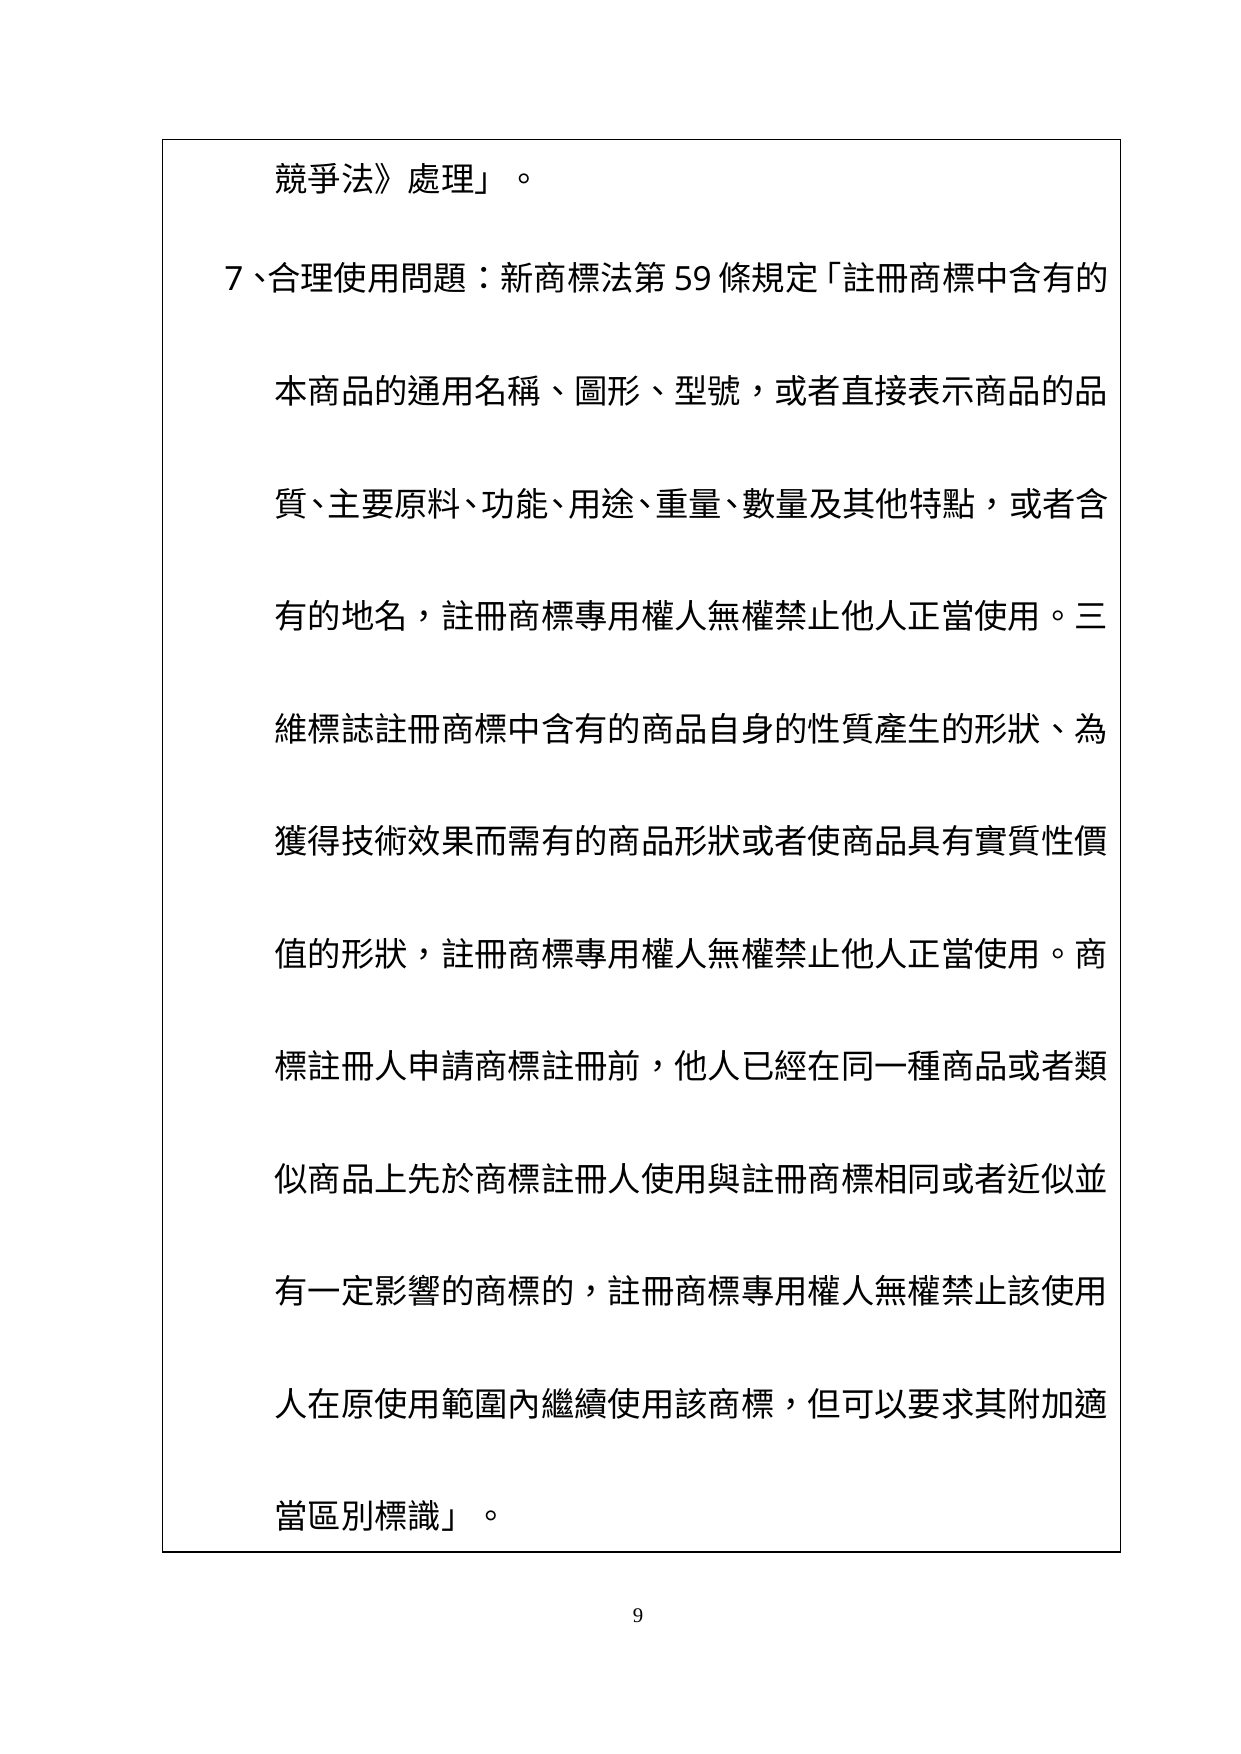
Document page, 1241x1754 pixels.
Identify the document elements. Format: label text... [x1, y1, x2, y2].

table_cell 目 次 壹、交流活動基本資料....................................................................3 貳、活動（會議）重點....................................................................3 一、活動性質..........................................................................................3 二、活動內容..........................................................................................4 （一）商標侵權行為與損害賠償.....................................................4 （二）商標註冊保護制度...................................................................7 （三）商標評審（爭議）制度.........................................................10 （四）民族品牌的建立與發展........................................................13 三、遭遇之問題....................................................................................16 （一）法制部分....................................................................................16 （二）實務部分....................................................................................18 四、我方因應方法及效果..................................................................19 五、心得及建議....................................................................................20 參、附件..................................................................................................22 一、2014年第九屆海峽兩岸商標論壇議程....................................23 二、照片....................................................................................................25 壹、交流活動基本資料 一、活動名稱：「2014年第九屆海峽兩岸商標論壇」 二、活動日期：103年7月16日至19日 三、主辦（或接待）單位： 臺灣：財團法人海峽兩岸商務協調會、經濟部智慧財產局 大陸地區：中華商標協會 四、報告撰寫人服務單位：經濟部訴願審議委員會 貳、活動（會議）重點 一、活動性質 「兩岸商標論壇」是由我國全國商業總會及海峽兩岸商務協調會，與大陸地區的中華商標協會所共同輪流主辦的兩岸商標研討會。自西元（以下同）2006年雙方協議合作以來，至2013年已陸續於廈門、臺北、成都、貴州、無錫舉辦8屆商標論壇，藉由論壇之舉辦，除促成雙方主管機關交流外，更藉由此論壇之平臺實際解決兩岸商標之重大爭議案件，並獲至豐碩成果，如解決「阿里山」、「日月潭」茶產區地名在大陸地區搶註問題，為「台灣啤酒」、「中華電信」、「永慶」、「池上」、「摩卡MOCCA」順利取得中國大陸的商標註冊證，及「慈濟」、「美利達自行車」、「寶島眼鏡」、「克麗緹娜化妝品」、「海昌隱形眼鏡」、「億光電子」、「堤維西交通工業」等多件馳名商標，並由大陸商標局做出積極保護行動，使兩岸改善商標搶註行為，從消極事後撤銷轉變成積極、提早防範的行動，進而加強雙方商標業務之合作，達到兩岸互利雙贏的目標。 二、活動內容： 本次論壇所辦理之商標研討會議程除開幕式與閉幕式外，內容包括4個議題，分別為「商標侵權行為與損害賠償」、「商標註冊保護制度」、「商標評審（爭議）制度」及「民族品牌的建立與發展」。因大陸地區現行商標法係於2013年8月30日審議通過，並於今（2014）年5月1日施行，故本次研討會即以大陸地區新商標法修改重點與我國相對應之規定加以比較、論述。相關大陸報告重點內容如下： （一）商標侵權行為與損害賠償 大陸地區新的商標法加大了對商標侵權行為的打擊力度，主要表現在以下七個方面： 將原商標法第52條第1項拆分為兩種情況。 增加了幫助侵權。 增加了懲罰性賠償。 將定額賠償的數額提升至300萬元人民幣。 增加了文書提供令。 把商標用作企業名稱的處理。 合理使用問題。 1、將原商標法第52條第1項拆分為兩種情況： 原商標法第52條第1項明定侵權行為種類，包括：(1)未經商標註冊人的許可，在同一種商品或者類似商品上使用與其註冊商標相同或者近似的商標的。 新商標法第57條第1項則將前述（1）拆分為：（1）未經商標註冊人的許可，在同一種商品上使用與其註冊商標相同的商標的。（2）未經商標註冊人的許可，在同一種商品上使用與其註冊商標近似的商標，或者在類似商品上使用與其註冊商標相同或者近似的商標，容易導致混淆的。 2、增加了幫助侵權：新商標法第57條第1項第6款明定「故意為侵犯他人商標專用權行為提供便利條件，幫助他人實施侵犯商標專用權行為的」屬侵犯註冊商標專用權。 3、增加了懲罰性賠償：新商標法第63條規定侵犯商標專用權的賠償數額，「按照權利人因被侵權所受到的實際損失確定；實際損失難以確定的，可以按照侵權人因侵權所獲得的利益確定；權利人的損失或者侵權人獲得的利益難以確定的，參照該商標許可使用費的倍數合理確定。對惡意侵犯商標專用權，情節嚴重的，可以在按照上述方法確定數額的1倍以上3倍以下確定賠償數額。賠償數額應當包括權利人為制止侵權行為所支付的合理開支」。 4、將定額賠償的數額提升至300萬元人民幣：新商標法第63條第3款規定「權利人因被侵權所受到的實際損失、侵權人因侵權所獲得的利益、註冊商標許可使用費難以確定的，由人民法院根據侵權行為的情節判決給予300萬元以下的賠償」。 5、增加了文書提供令：新商標法第63條第2款規定「人民法院為確定賠償數額，在權利人已經盡力舉證，而與侵權行為相關的帳簿、資料主要由侵權人掌握的情況下，可以責令侵權人提供與侵權行為相關的帳簿、資料；侵權人不提供或者提供虛假的帳簿、資料的，人民法院可以參考權利人的主張和提供的證據判定賠償數額」。 6、把商標用作企業名稱的處理：新商標法第58條規定「將他人註冊商標、未註冊的馳名商標作為企業名稱中的字號使用，誤導公眾，構成不正當競爭行為的，依照《反不正當競爭法》處理」。 7、合理使用問題：新商標法第59條規定「註冊商標中含有的本商品的通用名稱、圖形、型號，或者直接表示商品的品質、主要原料、功能、用途、重量、數量及其他特點，或者含有的地名，註冊商標專用權人無權禁止他人正當使用。三維標誌註冊商標中含有的商品自身的性質產生的形狀、為獲得技術效果而需有的商品形狀或者使商品具有實質性價值的形狀，註冊商標專用權人無權禁止他人正當使用。商標註冊人申請商標註冊前，他人已經在同一種商品或者類似商品上先於商標註冊人使用與註冊商標相同或者近似並有一定影響的商標的，註冊商標專用權人無權禁止該使用人在原使用範圍內繼續使用該商標，但可以要求其附加適當區別標識」。 若以年度為統計，大陸地區2012年受理一審商標民事案件計1224件，審結1226件；與當年民事共受理11305件相較，占10.9%。2013年受理一審商標民事案件計1079件，審結1065件；與當年民事共受理12464件相較，占8.7%。2014年1-3月受理一審商標民事案件計262件，審結170件；與當期民事共受理5967件相較，占4.4%。 （二）商標註冊保護制度 大陸地區新的商標法在商標註冊和保護方面，具有以下3個特點： 為方便申請人註冊商標所做的修改。 為維護公平競爭的市場秩序所做的修改。 為加強商標專用權保護所做的修改。 1、為方便申請人註冊商標所做的修改： （1）增加可以註冊的商標要素：將聲音商標納入得申請註冊之標的。 （2）明確要求申請人提供三維標誌的三面視圖 （3）明確“一商標可以申請多類商品或服務” （4）開放電子申請方式 （5）完善異議程序：為解決現行異議審查期間過長及惡意異議之情形，新法明定以侵犯在先權利為由提出異議的主體，資格限定為在先權利人或利害關係人。對於涉及公益之事由，仍維持現制，任何人均可提出。另簡化異議程式，不服商標局為准予註冊的決定，異議人只可另案請求宣告該註冊商標無效。但不服商標局所為不予註冊的決定，被異議人可以提起復審，以資救濟。 （6）規定商標審查與審理工作時限：為避免商標註冊申請審查時間過長，導致企業的商標權益長期處於不確定狀態，新法明定審查時限，涉及單方當事人的初步審查及駁回復審為9個月；涉及雙方當事人的異議、不予註冊決定復審、撤銷、撤銷復審及商標無效宣告為12個月；有特殊情況需要延長的，應經國務院工商行政管理部門批准，前者可以延長3個月，後者則為6個月。 2、為維護公平競爭的市場秩序所做的修改： （1）遏制惡意搶註：新商標法第15條第2項規定「就同一種商品或者類似商品申請註冊的商標與他人在先使用的未註冊商標相同或者近似，申請人與該他人具有前款(代理人或代表人)規定以外的合同、業務往來關係或者其他關係而明知該他人商標存在，該他人提出異議的，不予註冊」。 （2）完善馳名商標認定和保護：新商標法第14條規定馳名商標之認定標準，並明定生產、經營者不得將馳名商標字樣用於商品、商品包裝或者容器上，或者用於廣告宣傳、展覽以及其他商業活動中。 （3）權利限制：新商標法第59條第1、2項規定「註冊商標中含有的本商品的通用名稱、圖形、型號，或者直接表示商品的品質、主要原料、功能、用途、重量、數量及其他特點，或者含有的地名，註冊商標專用權人無權禁止他人正當使用」、「三維標誌註冊商標中含有的商品自身的性質產生的形狀、為獲得技術效果而需有的商品形狀或者使商品具有實質性價值的形狀，註冊商標專用權人無權禁止他人正當使用」。 3、為加強商標專用權保護所做的修改： （1）增加應承擔法律責任的侵犯註冊商標專用權行為種類：新商標法第57條明定侵權行為之態樣包括（A）未經商標註冊人的許可，在同一種商品上使用與其註冊商標相同的商標的（B）未經商標註冊人的許可，在同一種商品上使用與其註冊商標近似的商標，或者在類似商品上使用與其註冊商標相同或者近似的商標，容易導致混淆的（C）銷售侵犯註冊商標專用權的商品的（D）偽造、擅自製造他人註冊商標標識或者銷售偽造、擅自製造的註冊商標標識的（E）未經商標註冊人同意，更換其註冊商標並將該更換商標的商品又投入市場的（F）故意為侵犯他人商標專用權行為提供便利條件，幫助他人實施侵犯商標專用權行為的（G）給他人的註冊商標專用權造成其他損害的。 （2）強化商標專用權行政保護力度：新商標法第60條第2 項明定「工商行政管理部門處理時，認定侵權行為成立的，責令立即停止侵權行為，沒收、銷毀侵權商品和主要用於製造侵權商品、偽造註冊商標標識的工具，違法經營額5萬元以上的，可以處違法經營額5倍以下的罰款，沒有違法經營額或者違法經營額不足5萬元的，可以處25萬元以下的罰款。對5年內實施兩次以上商標侵權行為或者有其他嚴重情節的，應當從重處罰。銷售不知道是侵犯註冊商標專用權的商品，能證明該商品是自己合法取得並說明提供者的，由工商行政管理部門責令停止銷售」。 （3） 提高侵權賠償額 ：新商標法第63條第3項規定，按照權利人所受到的實際損失、侵權人因侵權所獲得的利益、註冊商標許可使用費難以確定的，由法院根據侵權行為情節判決給予300萬元以下的賠償，且不設下限。 （4） 減輕權利人舉證負擔：新商標法第63條第2項規定「人民法院為確定賠償數額，在權利人已經盡力舉證，而與侵權行為相關的帳簿、資料主要由侵權人掌握的情況下，可以責令侵權人提供與侵權行為相關的帳簿、資料；侵權人不提供或者提供虛假的帳簿、資料的，人民法院可以參考權利人的主張和提供的證據判定賠償數額」。 （三）商標評審（爭議）制度 所謂商標評審制度，是指商標於註冊後，如果利害關係人等認為其註冊有不合法的情形，可向依據商標法單獨設立與商標局平行的機構-商標評審委員會申請評審，此與我國商標異議、評定及廢止案相當，惟此種爭議案件我國仍由智慧財產局（商標權組）審查，然大陸地區為求客觀、獨立，則由評審委員會審理。這是為解決商標爭議事宜而依法設置的以商標評審案件的審理為核心內容的一系列法律法規、機構人員、辦事規則等的總稱。 1、大陸地區新的商標法在商標評審實體法方面的三大變化： 新增誠實信用原則規定 新增禁止基於特定關係搶註規定 完善禁用條款規定 （1）誠實信用原則之適用： 大陸地區新商標法第7條第1項明定「申請註冊和使用商標，應當遵循誠實信用原則」，即在條文中確立了誠實信用原則的基本原則地位，藉此引導商標當事人誠實守信，正確註冊和使用商標。惟該條款僅為原則性條款，無法直接作為異議或宣告無效之法律依據，如何與其他具體法律條款結合，仍是一大課題。 （2）新增禁止基於特定關係搶註規定： 大陸地區新商標法第15條第2款明定「就同一種商品或者類似商品申請註冊的商標與他人在先使用的未註冊商標相同或者近似，申請人與該他人具有前款規定以外的合同、業務往來關係或者其他關係而明知該他人商標存在，該他人提出異議的，不予註冊」，將搶註的對象擴大到有合同、業務往來關係或其他關係，藉以遏止惡意的搶註行為。 （3）完善禁用條款規定： 大陸地區新商標法第10條第1項第7款明定「帶有欺騙性，容易使公眾對商品的品質等特點或者產地產生誤認的」不得作為商標使用。 2、大陸地區新的商標法在商標評審程序方面的四大變化： •異議復審程序調整為不予註冊復審 •爭議程序調整為無效宣告 •註冊商標撤銷復審程序調整為無效宣告復審和撤銷復審 •新增審理期限規定 大陸地區修改前商標法規定，任何人皆可以對他人初步審定公告的商標以任何理由對之提出異議；惟新法則限制僅有在先權利人和利害關係人才能以相對理由(如：馳名商標、代理人搶註、地理標誌、在先商標權以及其他在先權利)在商標公告期間內提出異議，而對於商標違反絕對理由者，新法仍允許任何人可對之提出異議。又大陸地區修改前商標法規定，任何一造當事人對商標局所做的異議裁定不服，均有權向商標評審委員會申請復審；對於商標評審委員會所做成的異議復審裁定不服的，可以向法院起訴。新法則規定，異議案若商標局為異議不成立的裁定，被異議商標將立即獲准註冊，異議人對此裁定不能提出復審申請，只能在該商標註冊後，向商標評審委員會另案提出商標無效宣告的申請。但商標局若為異議成立的裁定，被異議人(商標申請人)則可向商標評審委員會提出復審請求，如對於異議復審的裁定仍不服，可再向法院提起訴訟。新法第44條第1項及第45條第1項規定，將修改前商標法第41條第1、2項規定之「…撤銷該註冊商標」改為「宣告該註冊商標無效」。另新法第49條第2項明定「註冊商標成為其核定使用的商品的通用名稱或者沒有正當理由連續3年不使用的，任何單位或者個人可以向商標局申請撤銷該註冊商標」。 （2）新商標法對商標局和商標評審委員會的審理時間，做了明確的規範，可加速商標的審查，以改善目前審查時間過長，造成權利不確定和權屬不清的情形。 （四）民族品牌的建立與發展 有關民族品牌之議題，我方與陸方各提出3個報告案，茲將較具參考之內容報告如下： 1、內蒙古伊利實業集團股份有限公司-從草原走向世界 伊利品牌發展有3次較大的飛躍：第1次是從地方小廠發展為地方支柱性產業的初創期，這一時期的伊利可稱為「草原品牌」。1993年伊利從海拉爾乳品廠花鉅資8萬元購得了「海拉爾大雪糕」配方。並因行銷的轟動效應加上伊利雪糕非常好的產品口感，使伊利雪糕迅速走紅，供不應求。伊利品牌首次在消費者心目中紮根。 1996年3月，伊利在上海證券交易所成功掛牌交易，成為大陸首家乳品上市公司，也是大陸乳品行業唯一一家A股上市公司。上市融資的成功運作，為伊利的快速發展提供了良好的資本支援，伊利也由此進入了品牌發展的第2個階段—創立在大陸品牌的快速發展期。 2005年，伊利成為2008年北京奧運會唯一指定乳製品企業，隨後又啟動了奧運主題活動—“伊利奧運健康中國行”，並取得了空前的成功。自2005年以來，伊利品牌價值連續三年持續大幅增長，從2005年的136.12億，到2006年的152.36億、2007年的167.29億，再到2008年突破200億，使伊利品牌實現了跨越式發展。 2009年，伊利又成為2010年上海世博會唯一指定乳製品企業，憑藉世博效應的強勁拉動，2010年伊利正式入主世界乳業20強，並為伊利的海外拓展、實施國際化戰略奠定了堅實的基礎，伊利從此也正式進入了品牌發展的第三個階段—升級為“全球品牌”。 從伊利品牌初創到發展和成熟的三個階段不難看出，伊利能夠走到今天，主要是因為在每個關鍵節點上都通過大手筆運作，緊緊把握住了品牌發展的機遇。而企業品牌及其商標，對企業來說是永久的資產，也是賴以生存和發展的重要依託。為了有效應對經濟全球化給企業品牌保護帶來的挑戰，伊利通過商標權利的獲得、維持和運用，以法律手段實現了對品牌的有效保護，避免了各種各樣的“被侵權”；此外，伊利還實行了商標全球監測和查詢，對海外違法搶註伊利商標的不法行為進行即時監測，有效保護企業的品牌和合法權益。 2、內蒙古正隆谷物食品有限公司-發展中的民族品牌 內蒙古正隆穀物食品有限公司（簡稱“正隆谷物”）位於呼和浩特雲中現代農業科技示範園區，公司以現代糧食物流、品牌糧油、健康主食為主導產業，立足於內蒙古雜糧產量大陸第一的資源優勢，擁有50萬噸標準倉容和年產10萬噸品牌糧油和特色雜糧的生產能力，已形成10個系列268個單品。2014年擬建設100家“健康主食連鎖店”“品牌糧油私人定制”“夢想田園定制農莊”項目，使公司由“糧”到“食”的綠色產業鏈更加完善，品牌服務更加到位，品牌優勢更顯突出。 內蒙古現有耕地549萬公頃，人均佔有耕地0.24公頃，是全國人均耕地的3倍。2013年內蒙古糧食總產達到554.6億斤，糧食生產實現“十連豐”。2013年內蒙古糧食生產增幅達9.7%，均居大陸第一，小雜糧產量大陸第一。而正隆谷物公司已成為內蒙古糧食行業及農業產業化重點龍頭企業、高新技術企業、2013年度大陸十佳糧油創新品牌，且是大陸最有價值品牌500強中內蒙古糧食行業唯一入選企業。 3、新東陽股份有限公司-民族品牌的建立與發展 民族品牌是指起源於一個國家內部民族所創立的品牌，經由國內企業首先創建且成功經營的品牌。 建立品牌階段：新東陽於1967年創立第1家自營門市，1976年建廠於新北市三重區，1987年大園廠啟用，獲CAS優良肉品標誌，1996年獲ISO9001國際質量標準認證，2002年取得HACCP食品衛生與安全管理系統認證，2006年取得優良服務作業規範（GSP）認證。 外擴品牌階段：台灣地區直營通路計52據點，並在國際機場、國道休息區、國道客運站及大型通路商、批發商等設立據點推廣，在大陸上海寶饌店計4據點，華東、華南地區經銷販賣點約4200餘家。並在香港、美國、加拿大、新加坡等地經銷。 推廣品牌階段：設計新的廣告以增加年輕客群，創新研發更符合現代人健康需求之產品。2007年-2008年同時通過產品履歷與流通履歷雙重認證，2011年榮獲臺灣百大品牌之殊榮。 三、遭遇之問題： （一）法制部分： 1、大陸地區商標法於1982年制定後，歷經1993年和2001年兩次修改，隨著社會主義市場經濟的發展及現實環境的變化，乃於2013年8月30日完成第3次修改，並已於今(2014)年5月1日正式施行。 大陸地區每年申請案件數量龐大，2012年全年共受理商標註冊申請案件計164.8萬件，2013年受理申請註冊案件計有188.15萬件，增長14.15%，再創歷史新高，連續12 年位居世界第一。2009 年至2013 年5 年的商標申請量（685 萬件）超過了前28 年商標申請量的總和（639 萬件），商標申請量持續快速上漲的趨勢仍然延續。在商標註冊申請量繼續大幅攀升、審查難度不斷增加的情況下，為解決此一問題，新商標法增加了一案多類之申請方式，但即使如此，預計今（2014）年申請案仍有可能突破200萬件，目前商標註冊審查期限大致保持在10個月之內，是否能達到新法規定之審理期限（9個月），仍有待後續觀察。 2、又目前大陸地區存在大量違反誠實信用原則，將他人具有獨創性或知名度商標、商號等在不類似商品或服務上申請註冊之情形，不僅損害在先權利人的合法權益，且擾亂商標註冊秩序，損害公共利益，但商標法卻無相應實體條款予以規範。此次修法雖確立了誠實信用原則的基本原則地位，然該條款存在於總則中，具體應用到異議或無效宣告時，並無法作為直接之法律依據。因此如何將此項原則性條款與其他具體法律條款相結合適用，或於具體個案中直接適用此原則性條款，為今後須克服之項目之一。 3、另為遏止大陸地區惡意搶先註冊商標的風氣，新法於第15條新增第2項規定，禁止因合同、業務往來關係或者其他關係明知他人先使用商標而惡意搶註之行為，並列為異議事由，擴大舊法第15條僅禁止代理人或代表人搶註商標之適用範圍。惟依大陸修法說明，該項新增規定僅適用於未在大陸地區「註冊」而在大陸地區有先使用事實的商標為限，則對於在大陸地區以外地區有先使用之事實，卻被大陸地區人士惡意搶註之行為，卻無法避免。又該條款僅限於「明知」，則對於「應知」或「推定明知」是否亦包括在內，似仍須由具體個案的客觀事證加以為斷。此外「地緣關係」或「同業競爭關係」是否得視為概括條款之「其他關係」？亦未可知。 （二）實務部分： 兩岸由於歷史的因素，具有共同的文化背景、文字、語言、風俗習慣等，因此在現有制度上，如何攜手合作，進而開拓國際市場，達到優勢之競爭力，發展民族品牌應是可共同努力之方向。 此一議題為我方所提出，雖然尚未達成明確的共識，但於相關報告內容中，此一議題可歸納出下述幾個重點： 1、民族品牌的意義：民族品牌應具有競爭優勢，能產生民族自信、民族情感，建立民族形象，進而促成兩岸交流。 2、民族品牌的要件： （1）具有中華元素—品牌起源、創始於中華民族，且具有世界級領先地位及獨特風格。 （2）保護度—商標於海峽兩岸註冊且持續有效。 （3）知名度—由品牌使用、宣傳狀況，品牌強度，公眾知曉程度加以判斷。 3、我方推動品牌現況： （1）MIT微笑標章—目前有2千多家企業，20多萬產品取得微笑標章。 （2）一鄉鎮一特產計畫—已推動25年，即OTOP（one town one product）產品，希望每一鄉鎮都有自己的特色產品。 （3）由全球品牌管理協會票選出我國20大國際品牌。 4、民族品牌未來發展：兩岸民族品牌之建立究竟是一種競賽抑認證？是合辦或各自辦理但互相承認？民族品牌參加資格有無限制？須否法制化或維持民間活動？均是未來必須思考的方向。 四、我方因應方法及效果： 1、我國現行商標法係於2011年6月29修正公布，2012年7月1日施行。我國近5年商標申請量：2009年約74177件，2010年約83027件，2011年約85958件，2012年約95435件，2013年約94958件，較大陸地區之申請數量為少，目前商標註冊審查期限約5.8個月。惟我國早於2003年11月28日施行之商標法中即已增加「一案多類」之申請方式，當時商標法第17條第4項即已明定「申請人得以一商標註冊申請案，指定使用於二個以上類別之商品或服務」，其立法目的在於便利當事人申請商標註冊時可免多次申請之不便。然以前述申請量觀之，「一案多類」之申請方式似乎對申請數量之減少並無助益。 2、我國商標法雖無明定誠實信用之基本原則，但對惡意將他人具有獨創性或知名度商標、商號等搶先註冊，或意圖仿襲、搭便車等案件，則分別歸屬於我國商標法第30條第1項第10、11、12、14款規定之範疇，對具體個案仍有一定之遏止效果。 3、又大陸地區為遏止惡意搶註商標的風氣，於新法第15條第2 項增訂禁止因合同、業務往來關係或者其他關係明知他人先使用商標而惡意搶註之行為，與我國現行商標法第30條第1項第12款規定相當。我國當時立法之目的，除了保障商標權人及消費者利益為目的外，亦寓有維護市場公平競爭秩序之功能。惟大陸地區新法之規定，僅限於合同、業務往來關係或者其他關係，而我國則較大陸商標法多了「地緣關係」；又我國規定只要「知悉」即可，因此由客觀證據足以判斷「應知」或「推定明知」亦包括在內。再者，我國規定之「先使用」，並不限於在國內使用為限，在防止惡意搶註之行為上，我國規定似較大陸地區周延。 五、心得及建議 本次「2014第9屆海峽兩岸商標論壇」在內蒙古呼和浩特市舉辦，參加人員包括兩岸與商標業務有關之官方人員及民間企業界、代理人等。我方係由財團法人海峽兩岸商務發展基金會邀請，並由海峽兩岸商務協調會名譽會長林豐正先生擔任團長，官方人員包括智慧財產法院1人、經濟部訴願審議委員會2人、經濟部智慧財產局4人、陸委會1人及國立故宮博物院1人共9人，民間則有海峽兩岸商務協調會、海基會、資策會科法所、慈濟慈善事業基金會、各法律事務所及各大企業代表等，共計46人參加；陸方則由中華商標協會邀請國家工商行政管理總局劉俊凡副局長率同商標局、商標評審委員會、港澳臺辦、中央台辦、各省、市、區代表等及商標協會代表、產業代表、專家學者等約一百餘人與會。場面盛大，足見兩岸對於一年一度兩岸商標論壇的重視及商標實務運作的關心。 我國與大陸地區自從2010年6月29日簽署「海峽兩岸經濟合作架構協議」（ECFA）及「海峽兩岸智慧財產權保護合作協議」（IPR）後，兩岸就經濟合作及智慧財產的保護，有了正式的進展。再加上兩岸商標論壇之舉辦，透過彼此之交流互動，有助於擴大兩岸的經貿活動，對兩岸之發展發揮了重要之影響效果。本次商標論壇針對兩岸關心的「商標侵權行為與損害賠償」、「商標註冊保護制度」、「商標評審（爭議）制度」及「民族品牌的建立與發展」等議題進行探討，並提出許多寶貴的意見，再加上兩岸主管機關詳細之解說及商業界務實之討論，與會人士於會後積極的交換意見，對於兩岸經貿發展及產業合作具有重要之意義。 此次議題前三者係有關商標法制之問題，與兩岸商標管理及保護之政策密不可分；最後議題則涉及民族品牌與企業形象之連結關係。由於兩岸均面臨仿冒商標及搶先註冊的問題，雖然在歷次修法中，也各自提出解決的手段；然商標法乃適用於一般情形，由於兩岸情況特殊，尤其面對不肖業者將兩岸已註冊或著名商標於對岸仿冒或搶先註冊之情形，如何在彼此瞭解及平等互惠的原則下，解決兩岸的商標紛爭，於實務面仍有難以克服的問題。儘管兩岸民情仍有差異，商標制度亦不盡相同，實務見解有待進一步調和，但經由舉辦此種專業性的研討活動，可具體瞭解雙方制度及見解的差異，並就解決問題之方法交換意見，提出討論，進而提升兩岸智慧財產權之保護，擴大兩岸商標侵權案件之合作空間，以有效維護兩岸商標權人及企業之權益。 參加本次論壇，除瞭解兩岸在商標法制及適用原則上之異同，可供作未來本會訴願案的參考外；在「民族品牌的建立與發展」等專題報告中亦可多方了解企業界在維護各自品牌及形象上所做之努力及成果。此次論壇再次凸顯兩岸交流之重要性，期望藉由我國與大陸地區官方或民間企業的充分交流，瞭解兩岸民情之差異，由不同面向觀看商標實務運作之全貌，有助於提升兩岸民族品牌之建立，達到雙方共同成長、互贏之局面。 參、謹檢附參加本次活動（會議）之相關資料如附件，請 鑒核並轉行政院大陸委員會備查。 職 鮑娟 陳玲芸 103年8月7日 [163, 140, 1120, 1551]
